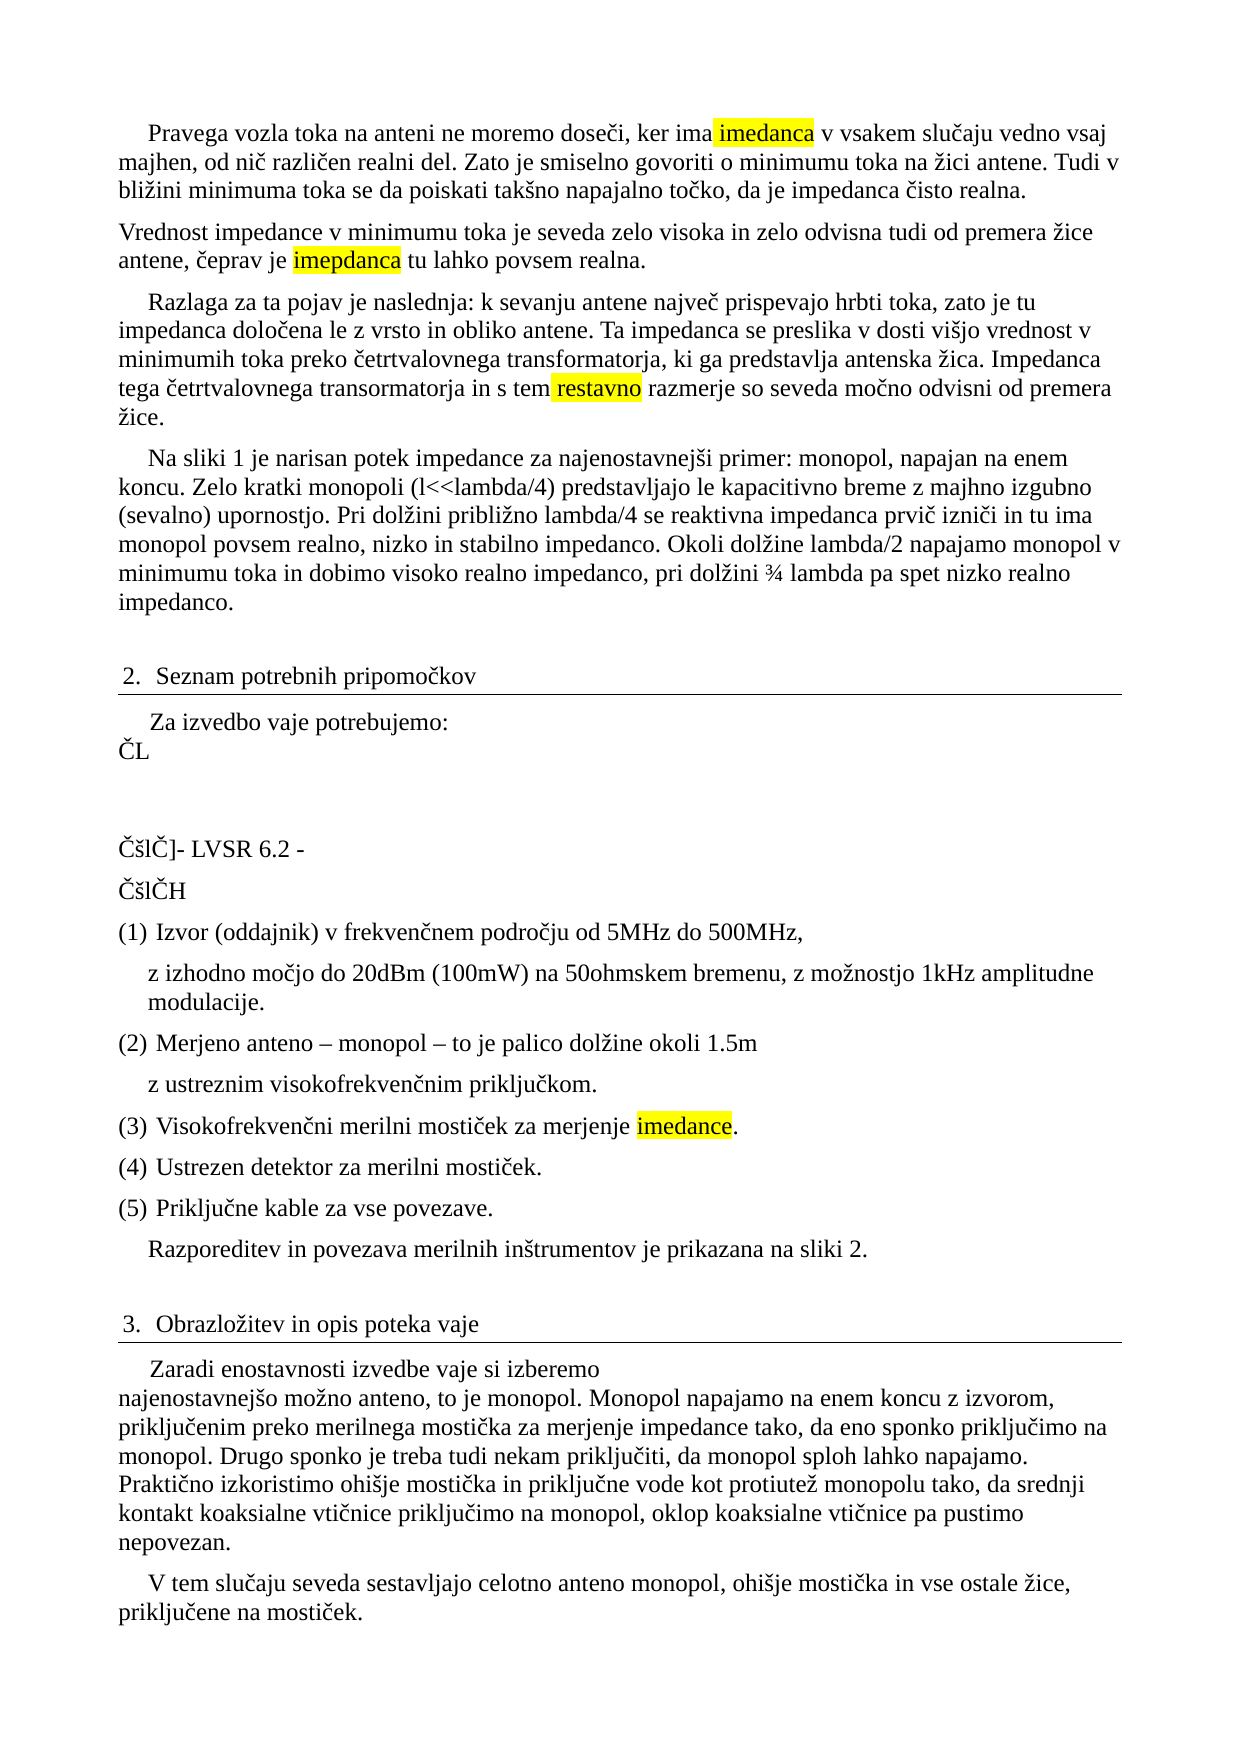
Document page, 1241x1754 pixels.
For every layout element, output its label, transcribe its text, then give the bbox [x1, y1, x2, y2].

text z izhodno močjo do 20dBm (100mW) na 50ohmskem bremenu, z možnostjo 1kHz amplitudne modulacije. [148, 958, 1122, 1016]
text (1) Izvor (oddajnik) v frekvenčnem področju od 5MHz do 500MHz, [118, 917, 1122, 946]
text 3. Obrazložitev in opis poteka vaje [118, 1304, 1122, 1342]
text (5) Priključne kable za vse povezave. [118, 1193, 1122, 1222]
text Razlaga za ta pojav je naslednja: k sevanju antene največ prispevajo hrbti toka, zato je tu impedanca določena le z vrsto in obliko antene. Ta impedanca se preslika v dosti višjo vrednost v minimumih toka preko četrtvalovnega transformatorja, ki ga predstavlja antenska žica. Impedanca tega četrtvalovnega transormatorja in s tem restavno razmerje so seveda močno odvisni od premera žice. [118, 287, 1122, 431]
text ČL [118, 736, 1122, 764]
text (4) Ustrezen detektor za merilni mostiček. [118, 1152, 1122, 1181]
text Vrednost impedance v minimumu toka je seveda zelo visoka in zelo odvisna tudi od premera žice antene, čeprav je imepdanca tu lahko povsem realna. [118, 217, 1122, 274]
text Zaradi enostavnosti izvedbe vaje si izberemo [118, 1354, 1122, 1383]
text z ustreznim visokofrekvenčnim priključkom. [148, 1069, 1122, 1098]
text (2) Merjeno anteno – monopol – to je palico dolžine okoli 1.5m [118, 1028, 1122, 1057]
text Na sliki 1 je narisan potek impedance za najenostavnejši primer: monopol, napajan na enem koncu. Zelo kratki monopoli (l<<lambda/4) predstavljajo le kapacitivno breme z majhno izgubno (sevalno) upornostjo. Pri dolžini približno lambda/4 se reaktivna impedanca prvič izniči in tu ima monopol povsem realno, nizko in stabilno impedanco. Okoli dolžine lambda/2 napajamo monopol v minimumu toka in dobimo visoko realno impedanco, pri dolžini ¾ lambda pa spet nizko realno impedanco. [118, 443, 1122, 616]
text ČšlČ]- LVSR 6.2 - [118, 834, 1122, 863]
text ČšlČH [118, 876, 1122, 904]
text najenostavnejšo možno anteno, to je monopol. Monopol napajamo na enem koncu z izvorom, priključenim preko merilnega mostička za merjenje impedance tako, da eno sponko priključimo na monopol. Drugo sponko je treba tudi nekam priključiti, da monopol sploh lahko napajamo. Praktično izkoristimo ohišje mostička in priključne vode kot protiutež monopolu tako, da srednji kontakt koaksialne vtičnice priključimo na monopol, oklop koaksialne vtičnice pa pustimo nepovezan. [118, 1383, 1122, 1556]
text (3) Visokofrekvenčni merilni mostiček za merjenje imedance. [118, 1111, 1122, 1139]
text V tem slučaju seveda sestavljajo celotno anteno monopol, ohišje mostička in vse ostale žice, priključene na mostiček. [118, 1568, 1122, 1626]
text 2. Seznam potrebnih pripomočkov [118, 657, 1122, 694]
text Za izvedbo vaje potrebujemo: [118, 707, 1122, 736]
text Razporeditev in povezava merilnih inštrumentov je prikazana na sliki 2. [118, 1234, 1122, 1263]
text Pravega vozla toka na anteni ne moremo doseči, ker ima imedanca v vsakem slučaju vedno vsaj majhen, od nič različen realni del. Zato je smiselno govoriti o minimumu toka na žici antene. Tudi v bližini minimuma toka se da poiskati takšno napajalno točko, da je impedanca čisto realna. [118, 118, 1122, 204]
